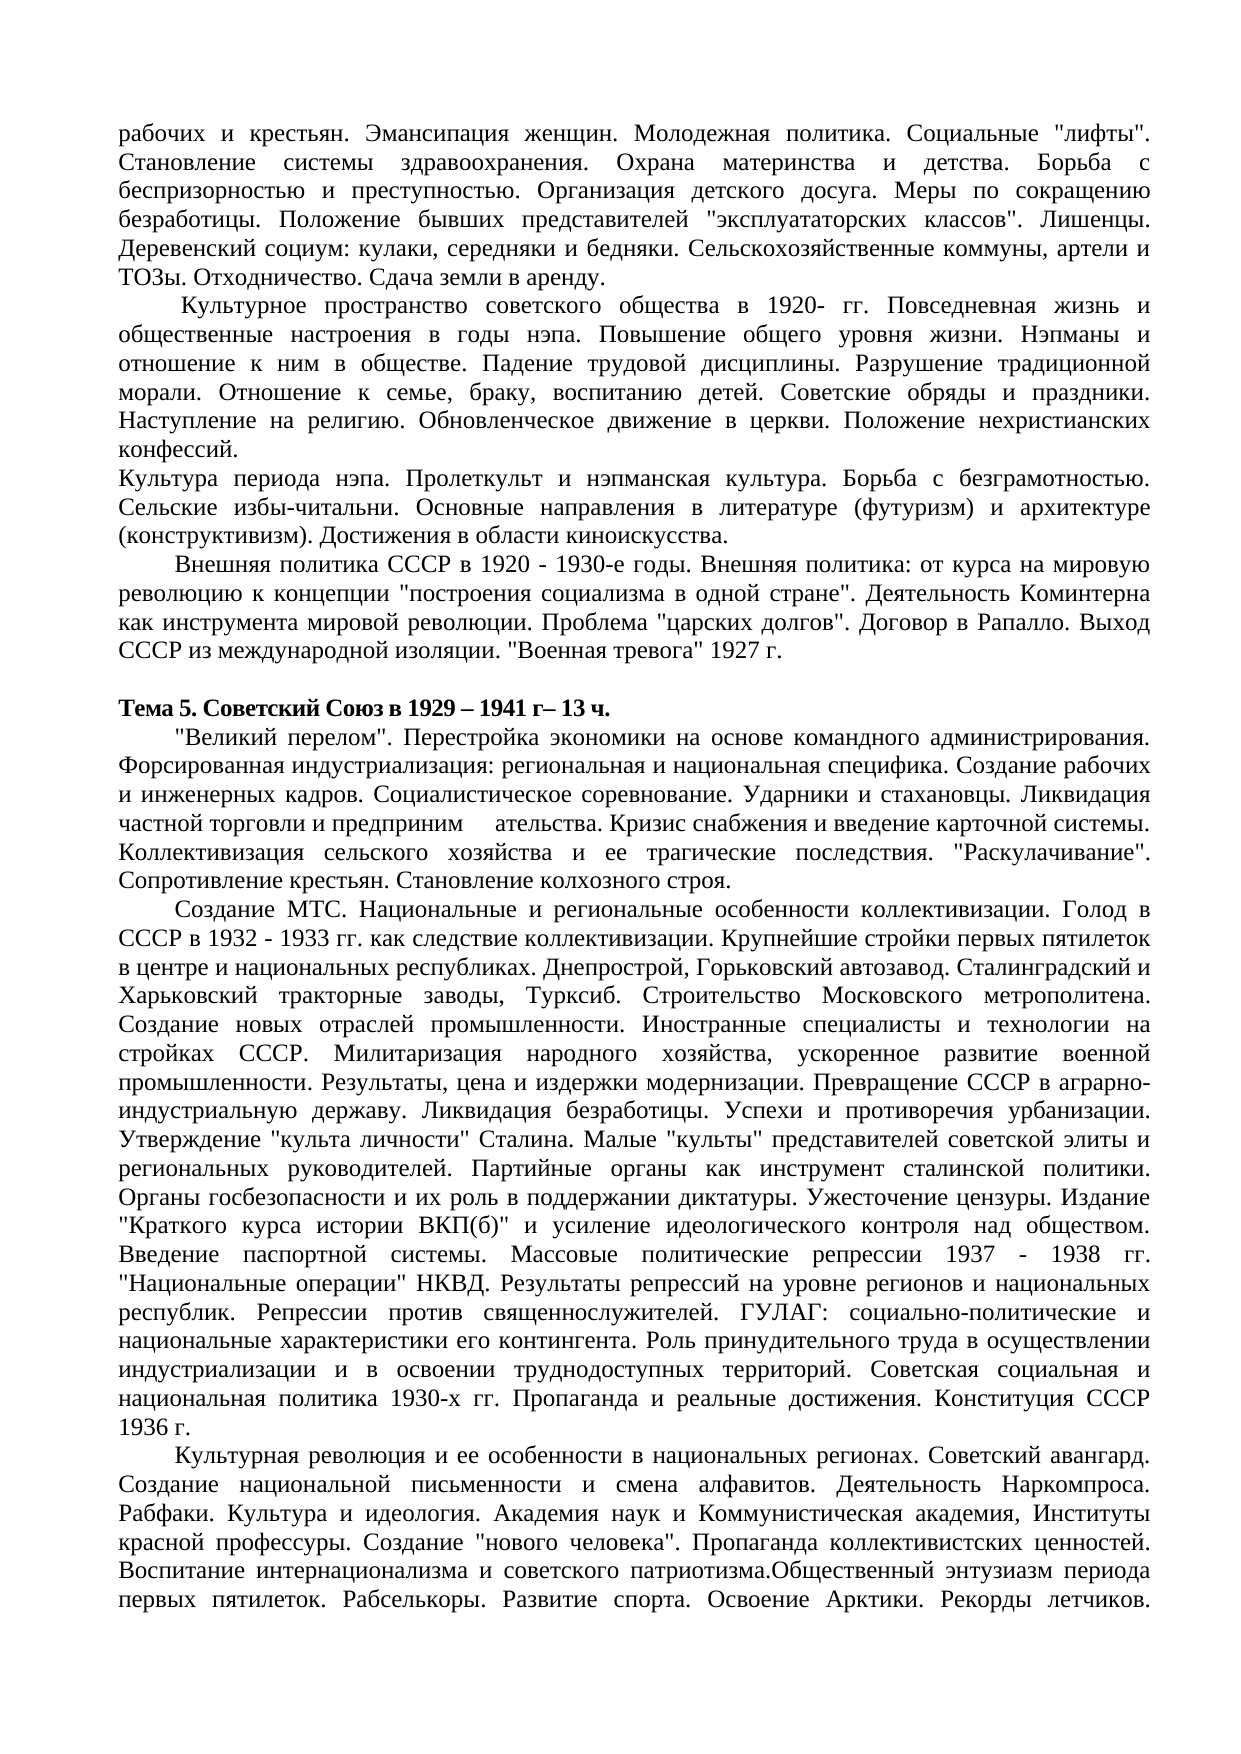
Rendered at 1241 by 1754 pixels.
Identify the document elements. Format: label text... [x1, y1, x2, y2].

text Создание МТС. Национальные и региональные особенности коллективизации. Голод в СССР в 1932 - 1933 гг. как следствие коллективизации. Крупнейшие стройки первых пятилеток в центре и национальных республиках. Днепрострой, Горьковский автозавод. Сталинградский и Харьковский тракторные заводы, Турксиб. Строительство Московского метрополитена. Создание новых отраслей промышленности. Иностранные специалисты и технологии на стройках СССР. Милитаризация народного хозяйства, ускоренное развитие военной промышленности. Результаты, цена и издержки модернизации. Превращение СССР в аграрно-индустриальную державу. Ликвидация безработицы. Успехи и противоречия урбанизации. Утверждение "культа личности" Сталина. Малые "культы" представителей советской элиты и региональных руководителей. Партийные органы как инструмент сталинской политики. Органы госбезопасности и их роль в поддержании диктатуры. Ужесточение цензуры. Издание "Краткого курса истории ВКП(б)" и усиление идеологического контроля над обществом. Введение паспортной системы. Массовые политические репрессии 1937 - 1938 гг. "Национальные операции" НКВД. Результаты репрессий на уровне регионов и национальных республик. Репрессии против священнослужителей. ГУЛАГ: социально-политические и национальные характеристики его контингента. Роль принудительного труда в осуществлении индустриализации и в освоении труднодоступных территорий. Советская социальная и национальная политика 1930-х гг. Пропаганда и реальные достижения. Конституция СССР 1936 г. [118, 894, 1152, 1441]
text рабочих и крестьян. Эмансипация женщин. Молодежная политика. Социальные "лифты". Становление системы здравоохранения. Охрана материнства и детства. Борьба с беспризорностью и преступностью. Организация детского досуга. Меры по сокращению безработицы. Положение бывших представителей "эксплуататорских классов". Лишенцы. Деревенский социум: кулаки, середняки и бедняки. Сельскохозяйственные коммуны, артели и ТОЗы. Отходничество. Сдача земли в аренду. [118, 118, 1152, 291]
text Культура периода нэпа. Пролеткульт и нэпманская культура. Борьба с безграмотностью. Сельские избы-читальни. Основные направления в литературе (футуризм) и архитектуре (конструктивизм). Достижения в области киноискусства. [118, 463, 1152, 549]
text Культурная революция и ее особенности в национальных регионах. Советский авангард. Создание национальной письменности и смена алфавитов. Деятельность Наркомпроса. Рабфаки. Культура и идеология. Академия наук и Коммунистическая академия, Институты красной профессуры. Создание "нового человека". Пропаганда коллективистских ценностей. Воспитание интернационализма и советского патриотизма.Общественный энтузиазм периода первых пятилеток. Рабселькоры. Развитие спорта. Освоение Арктики. Рекорды летчиков. [118, 1441, 1152, 1613]
text Культурное пространство советского общества в 1920- гг. Повседневная жизнь и общественные настроения в годы нэпа. Повышение общего уровня жизни. Нэпманы и отношение к ним в обществе. Падение трудовой дисциплины. Разрушение традиционной морали. Отношение к семье, браку, воспитанию детей. Советские обряды и праздники. Наступление на религию. Обновленческое движение в церкви. Положение нехристианских конфессий. [118, 291, 1152, 463]
text Внешняя политика СССР в 1920 - 1930-е годы. Внешняя политика: от курса на мировую революцию к концепции "построения социализма в одной стране". Деятельность Коминтерна как инструмента мировой революции. Проблема "царских долгов". Договор в Рапалло. Выход СССР из международной изоляции. "Военная тревога" 1927 г. [118, 549, 1152, 664]
text "Великий перелом". Перестройка экономики на основе командного администрирования. Форсированная индустриализация: региональная и национальная специфика. Создание рабочих и инженерных кадров. Социалистическое соревнование. Ударники и стахановцы. Ликвидация частной торговли и предприним ательства. Кризис снабжения и введение карточной системы. Коллективизация сельского хозяйства и ее трагические последствия. "Раскулачивание". Сопротивление крестьян. Становление колхозного строя. [118, 722, 1152, 894]
text Тема 5. Советский Союз в 1929 – 1941 г– 13 ч. [118, 693, 1152, 722]
